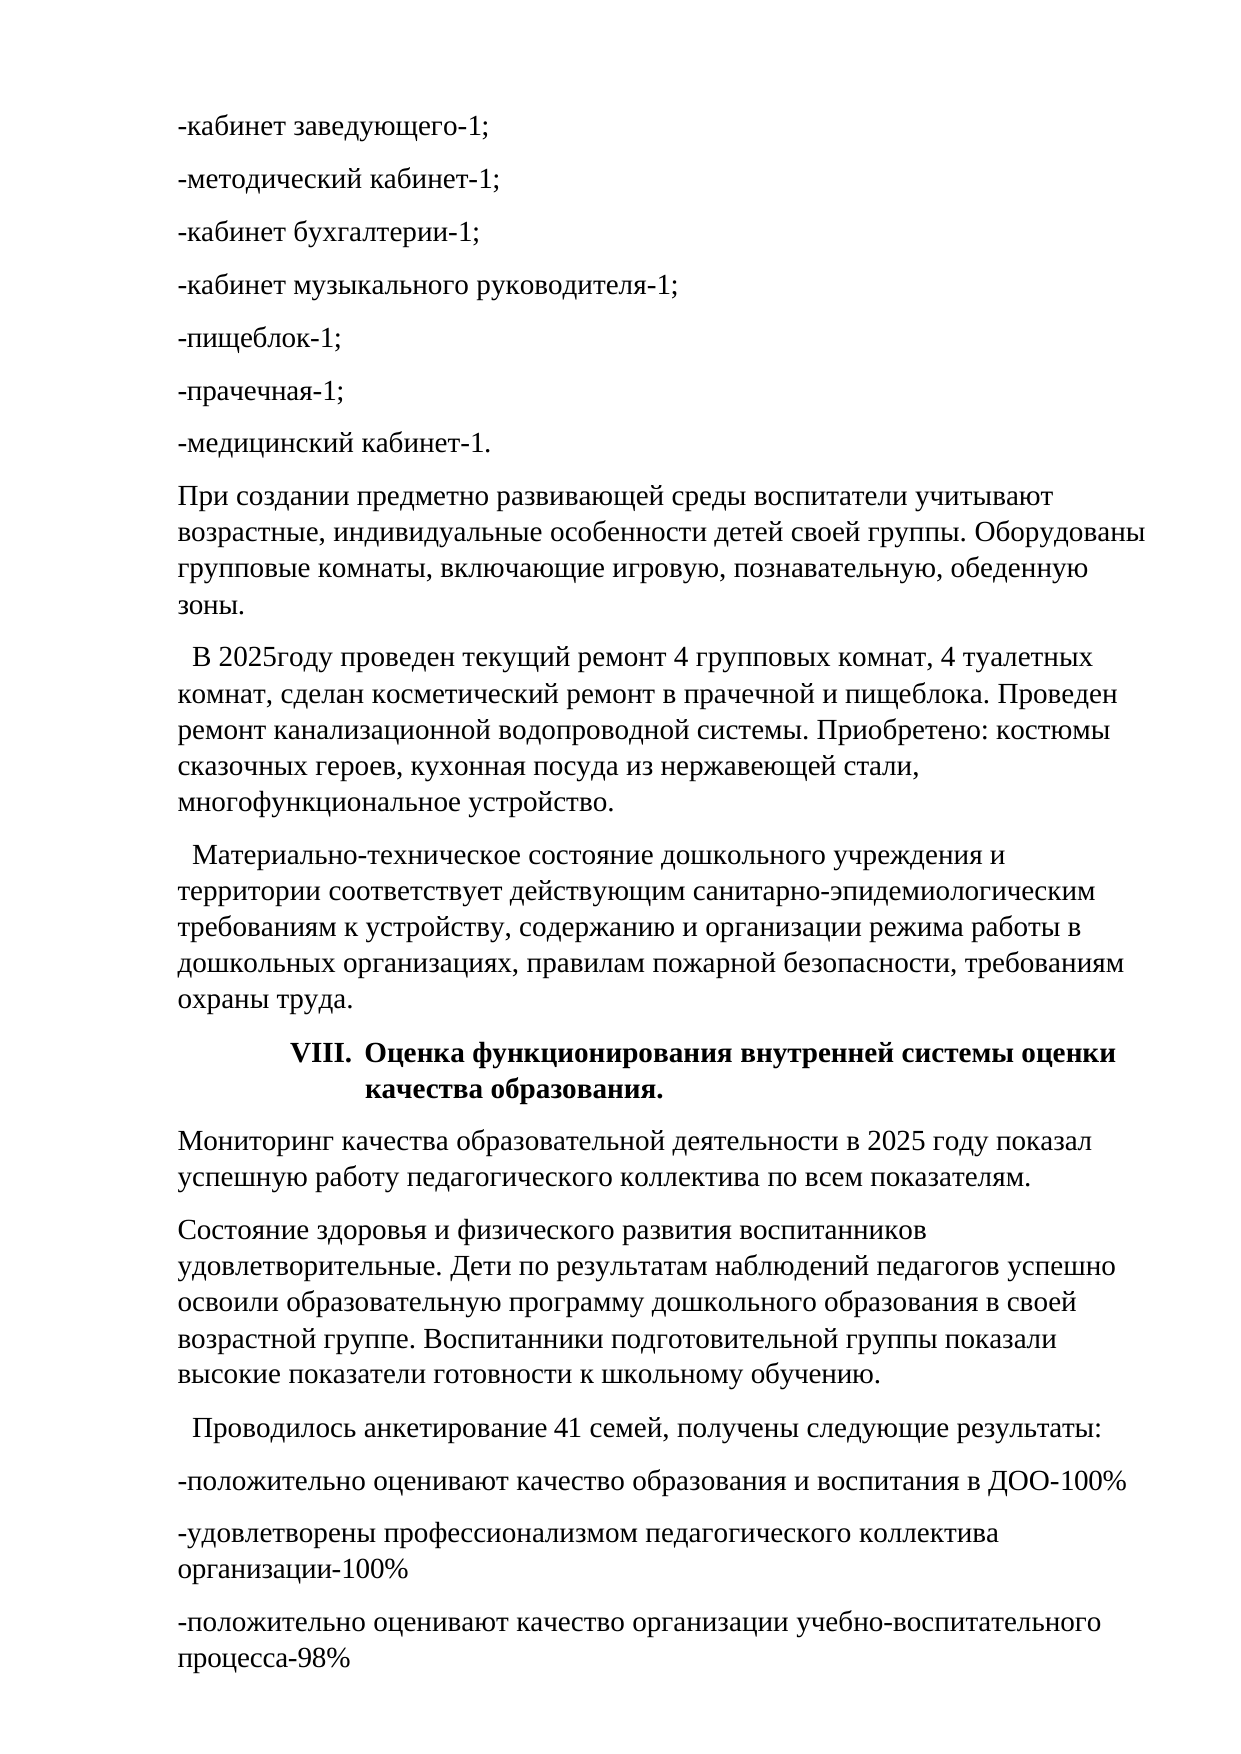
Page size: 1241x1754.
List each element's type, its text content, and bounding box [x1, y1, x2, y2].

text Материально-техническое состояние дошкольного учреждения и территории соответствует действующим санитарно-эпидемиологическим требованиям к устройству, содержанию и организации режима работы в дошкольных организациях, правилам пожарной безопасности, требованиям охраны труда. [177, 837, 1129, 1015]
text -кабинет музыкального руководителя-1; [177, 267, 1166, 300]
text -методический кабинет-1; [177, 161, 1166, 195]
subtitle Оценка функционирования внутренней системы оценки качества образования. [290, 1035, 1117, 1104]
text -прачечная-1; [177, 373, 1166, 406]
text Состояние здоровья и физического развития воспитанников удовлетворительные. Дети по результатам наблюдений педагогов успешно освоили образовательную программу дошкольного образования в своей возрастной группе. Воспитанники подготовительной группы показали [177, 1212, 1150, 1354]
text -кабинет заведующего-1; [177, 108, 1166, 142]
text -кабинет бухгалтерии-1; [177, 214, 1166, 248]
text При создании предметно развивающей среды воспитатели учитывают возрастные, индивидуальные особенности детей своей группы. Оборудованы групповые комнаты, включающие игровую, познавательную, обеденную зоны. [177, 478, 1154, 620]
text -положительно оценивают качество образования и воспитания в ДОО-100% [177, 1463, 1166, 1496]
text В 2025году проведен текущий ремонт 4 групповых комнат, 4 туалетных комнат, сделан косметический ремонт в прачечной и пищеблока. Проведен ремонт канализационной водопроводной системы. Приобретено: костюмы сказочных героев, кухонная посуда из нержавеющей стали, многофункциональное устройство. [177, 639, 1166, 818]
text Мониторинг качества образовательной деятельности в 2025 году показал успешную работу педагогического коллектива по всем показателям. [177, 1123, 1166, 1193]
text -положительно оценивают качество организации учебно-воспитательного процесса-98% [177, 1604, 1102, 1674]
text -пищеблок-1; [177, 320, 1166, 353]
text Проводилось анкетирование 41 семей, получены следующие результаты: [192, 1410, 1166, 1443]
text -удовлетворены профессионализмом педагогического коллектива организации-100% [177, 1516, 999, 1585]
text высокие показатели готовности к школьному обучению. [177, 1357, 1166, 1390]
text -медицинский кабинет-1. [177, 426, 1166, 459]
